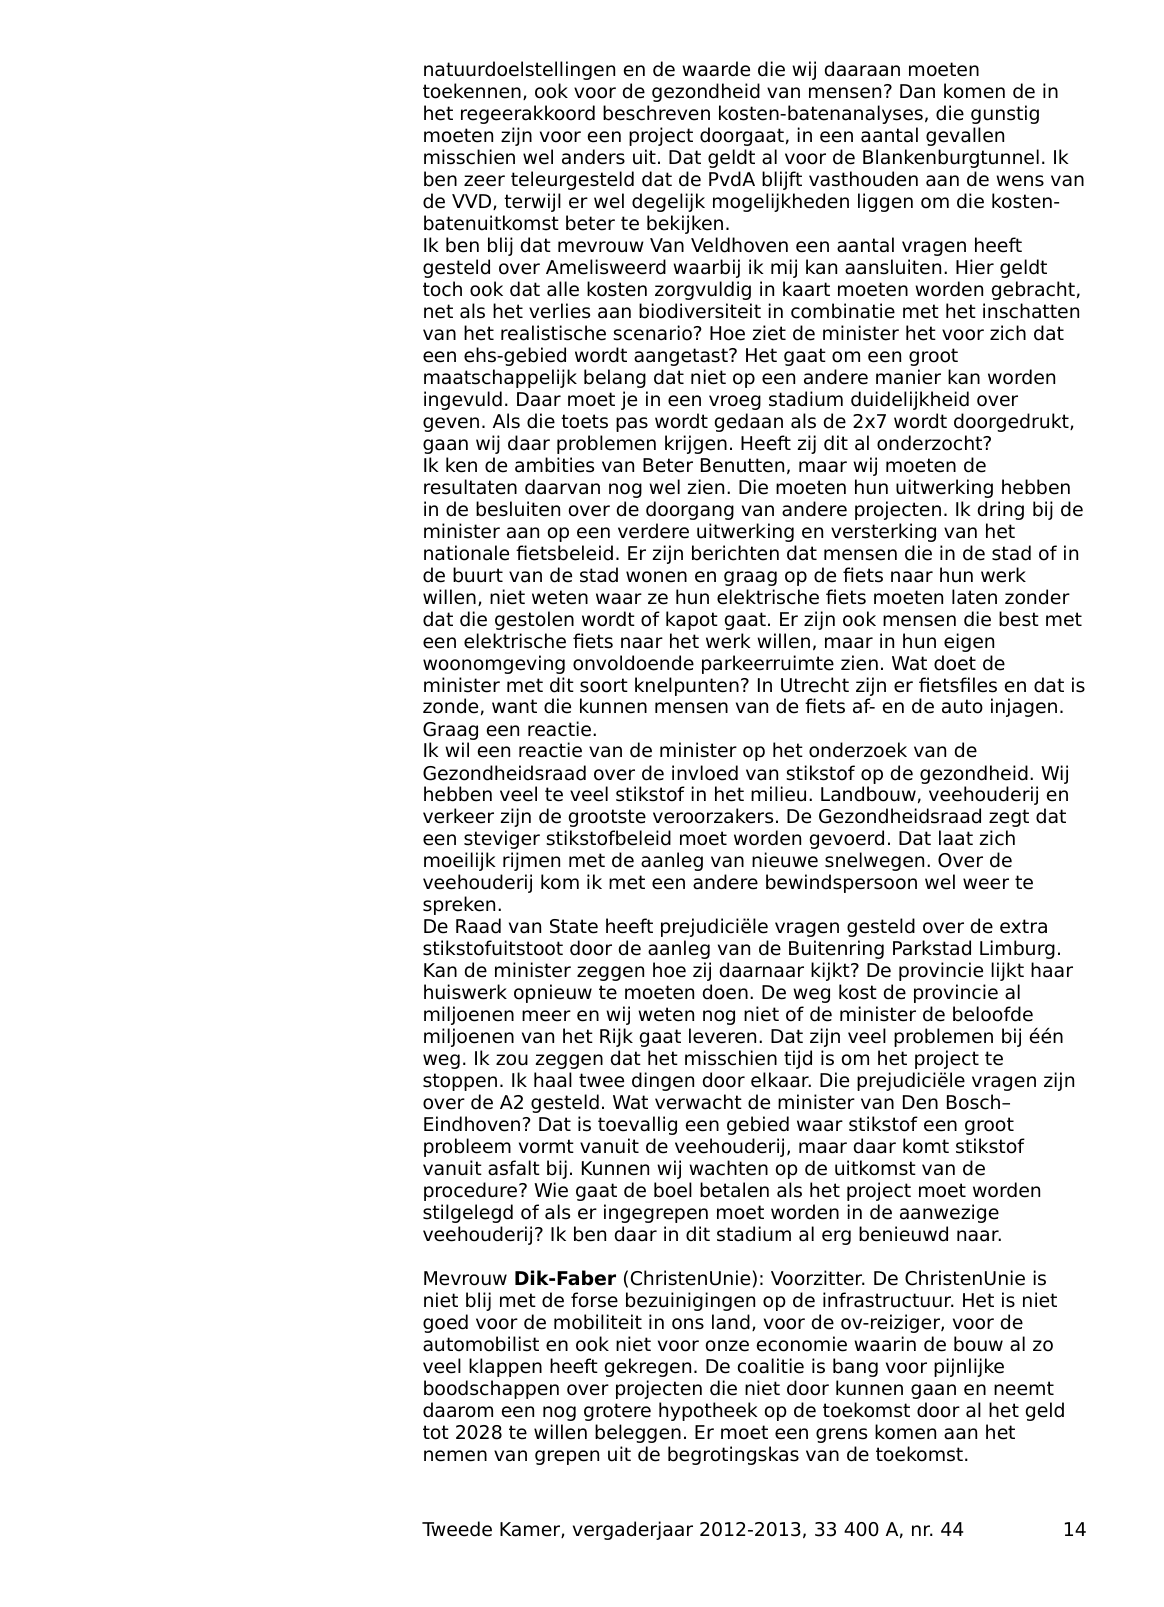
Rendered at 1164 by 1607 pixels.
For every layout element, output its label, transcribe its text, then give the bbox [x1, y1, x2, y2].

text natuurdoelstellingen en de waarde die wij daaraan moeten toekennen, ook voor de gezondheid van mensen? Dan komen de in het regeerakkoord beschreven kosten-batenanalyses, die gunstig moeten zijn voor een project doorgaat, in een aantal gevallen misschien wel anders uit. Dat geldt al voor de Blankenburgtunnel. Ik ben zeer teleurgesteld dat de PvdA blijft vasthouden aan de wens van de VVD, terwijl er wel degelijk mogelijkheden liggen om die kosten-batenuitkomst beter te bekijken. [422, 59, 1087, 235]
text Ik wil een reactie van de minister op het onderzoek van de Gezondheidsraad over de invloed van stikstof op de gezondheid. Wij hebben veel te veel stikstof in het milieu. Landbouw, veehouderij en verkeer zijn de grootste veroorzakers. De Gezondheidsraad zegt dat een steviger stikstofbeleid moet worden gevoerd. Dat laat zich moeilijk rijmen met de aanleg van nieuwe snelwegen. Over de veehouderij kom ik met een andere bewindspersoon wel weer te spreken. [422, 740, 1087, 916]
text Mevrouw Dik-Faber (ChristenUnie): Voorzitter. De ChristenUnie is niet blij met de forse bezuinigingen op de infrastructuur. Het is niet goed voor de mobiliteit in ons land, voor de ov-reiziger, voor de automobilist en ook niet voor onze economie waarin de bouw al zo veel klappen heeft gekregen. De coalitie is bang voor pijnlijke boodschappen over projecten die niet door kunnen gaan en neemt daarom een nog grotere hypotheek op de toekomst door al het geld tot 2028 te willen beleggen. Er moet een grens komen aan het nemen van grepen uit de begrotingskas van de toekomst. [422, 1268, 1087, 1466]
text Ik ken de ambities van Beter Benutten, maar wij moeten de resultaten daarvan nog wel zien. Die moeten hun uitwerking hebben in de besluiten over de doorgang van andere projecten. Ik dring bij de minister aan op een verdere uitwerking en versterking van het nationale fietsbeleid. Er zijn berichten dat mensen die in de stad of in de buurt van de stad wonen en graag op de fiets naar hun werk willen, niet weten waar ze hun elektrische fiets moeten laten zonder dat die gestolen wordt of kapot gaat. Er zijn ook mensen die best met een elektrische fiets naar het werk willen, maar in hun eigen woonomgeving onvoldoende parkeerruimte zien. Wat doet de minister met dit soort knelpunten? In Utrecht zijn er fietsfiles en dat is zonde, want die kunnen mensen van de fiets af- en de auto injagen. Graag een reactie. [422, 455, 1087, 740]
text De Raad van State heeft prejudiciële vragen gesteld over de extra stikstofuitstoot door de aanleg van de Buitenring Parkstad Limburg. Kan de minister zeggen hoe zij daarnaar kijkt? De provincie lijkt haar huiswerk opnieuw te moeten doen. De weg kost de provincie al miljoenen meer en wij weten nog niet of de minister de beloofde miljoenen van het Rijk gaat leveren. Dat zijn veel problemen bij één weg. Ik zou zeggen dat het misschien tijd is om het project te stoppen. Ik haal twee dingen door elkaar. Die prejudiciële vragen zijn over de A2 gesteld. Wat verwacht de minister van Den Bosch–Eindhoven? Dat is toevallig een gebied waar stikstof een groot probleem vormt vanuit de veehouderij, maar daar komt stikstof vanuit asfalt bij. Kunnen wij wachten op de uitkomst van de procedure? Wie gaat de boel betalen als het project moet worden stilgelegd of als er ingegrepen moet worden in de aanwezige veehouderij? Ik ben daar in dit stadium al erg benieuwd naar. [422, 916, 1087, 1246]
text Ik ben blij dat mevrouw Van Veldhoven een aantal vragen heeft gesteld over Amelisweerd waarbij ik mij kan aansluiten. Hier geldt toch ook dat alle kosten zorgvuldig in kaart moeten worden gebracht, net als het verlies aan biodiversiteit in combinatie met het inschatten van het realistische scenario? Hoe ziet de minister het voor zich dat een ehs-gebied wordt aangetast? Het gaat om een groot maatschappelijk belang dat niet op een andere manier kan worden ingevuld. Daar moet je in een vroeg stadium duidelijkheid over geven. Als die toets pas wordt gedaan als de 2x7 wordt doorgedrukt, gaan wij daar problemen krijgen. Heeft zij dit al onderzocht? [422, 235, 1087, 455]
